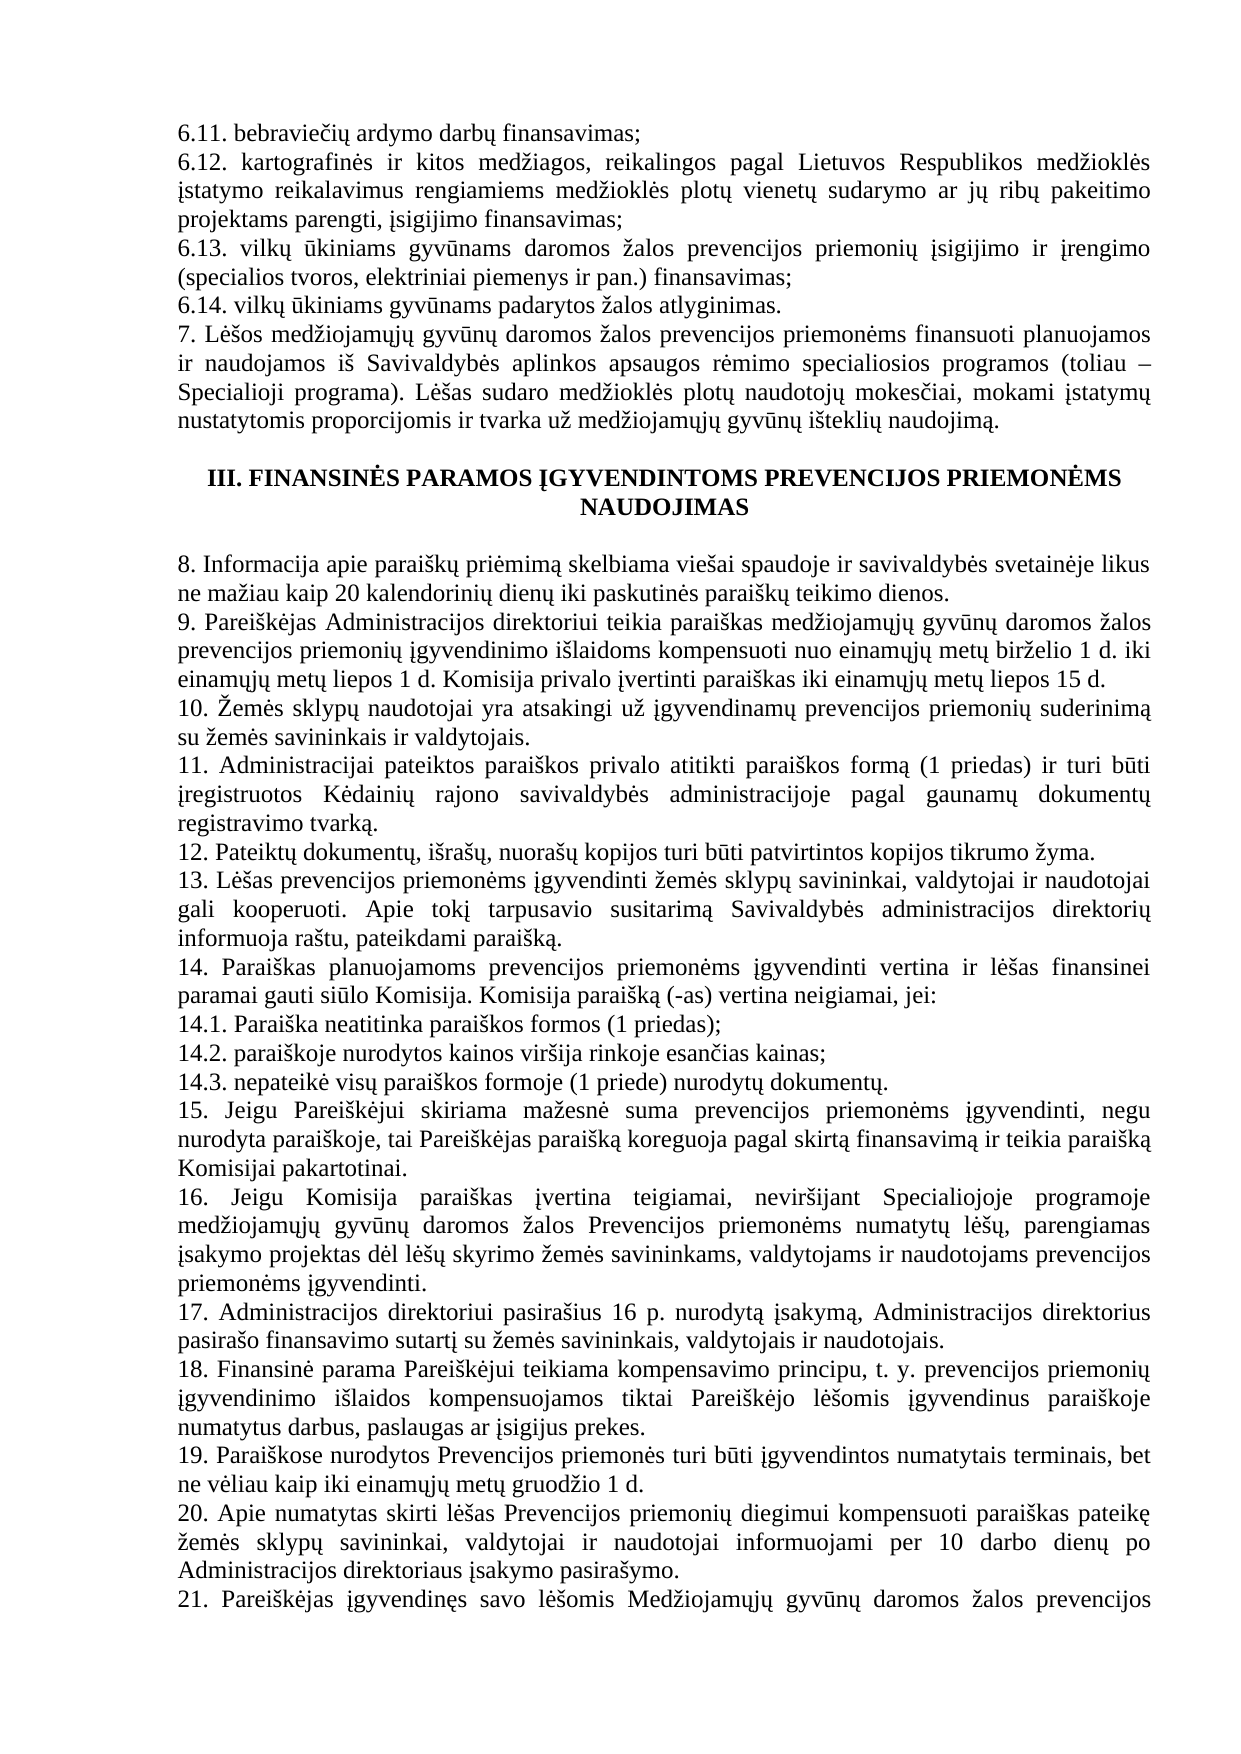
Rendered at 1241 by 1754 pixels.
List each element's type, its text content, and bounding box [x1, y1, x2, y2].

text 6.14. vilkų ūkiniams gyvūnams padarytos žalos atlyginimas. [177, 291, 1152, 319]
text 12. Pateiktų dokumentų, išrašų, nuorašų kopijos turi būti patvirtintos kopijos tikrumo žyma. [177, 837, 1152, 866]
text 6.13. vilkų ūkiniams gyvūnams daromos žalos prevencijos priemonių įsigijimo ir įrengimo (specialios tvoros, elektriniai piemenys ir pan.) finansavimas; [177, 233, 1152, 291]
text 7. Lėšos medžiojamųjų gyvūnų daromos žalos prevencijos priemonėms finansuoti planuojamos ir naudojamos iš Savivaldybės aplinkos apsaugos rėmimo specialiosios programos (toliau – Specialioji programa). Lėšas sudaro medžioklės plotų naudotojų mokesčiai, mokami įstatymų nustatytomis proporcijomis ir tvarka už medžiojamųjų gyvūnų išteklių naudojimą. [177, 319, 1152, 434]
text 8. Informacija apie paraiškų priėmimą skelbiama viešai spaudoje ir savivaldybės svetainėje likus ne mažiau kaip 20 kalendorinių dienų iki paskutinės paraiškų teikimo dienos. [177, 549, 1152, 607]
text 18. Finansinė parama Pareiškėjui teikiama kompensavimo principu, t. y. prevencijos priemonių įgyvendinimo išlaidos kompensuojamos tiktai Pareiškėjo lėšomis įgyvendinus paraiškoje numatytus darbus, paslaugas ar įsigijus prekes. [177, 1354, 1152, 1441]
text III. FINANSINĖS PARAMOS ĮGYVENDINTOMS PREVENCIJOS PRIEMONĖMS NAUDOJIMAS [177, 463, 1152, 521]
text 14.1. Paraiška neatitinka paraiškos formos (1 priedas); [177, 1009, 1152, 1038]
text 6.12. kartografinės ir kitos medžiagos, reikalingos pagal Lietuvos Respublikos medžioklės įstatymo reikalavimus rengiamiems medžioklės plotų vienetų sudarymo ar jų ribų pakeitimo projektams parengti, įsigijimo finansavimas; [177, 147, 1152, 233]
text 6.11. bebraviečių ardymo darbų finansavimas; [177, 118, 1152, 147]
text 11. Administracijai pateiktos paraiškos privalo atitikti paraiškos formą (1 priedas) ir turi būti įregistruotos Kėdainių rajono savivaldybės administracijoje pagal gaunamų dokumentų registravimo tvarką. [177, 751, 1152, 837]
text 14. Paraiškas planuojamoms prevencijos priemonėms įgyvendinti vertina ir lėšas finansinei paramai gauti siūlo Komisija. Komisija paraišką (-as) vertina neigiamai, jei: [177, 952, 1152, 1009]
text 17. Administracijos direktoriui pasirašius 16 p. nurodytą įsakymą, Administracijos direktorius pasirašo finansavimo sutartį su žemės savininkais, valdytojais ir naudotojais. [177, 1297, 1152, 1354]
text 10. Žemės sklypų naudotojai yra atsakingi už įgyvendinamų prevencijos priemonių suderinimą su žemės savininkais ir valdytojais. [177, 693, 1152, 751]
text 14.3. nepateikė visų paraiškos formoje (1 priede) nurodytų dokumentų. [177, 1067, 1152, 1096]
text 16. Jeigu Komisija paraiškas įvertina teigiamai, neviršijant Specialiojoje programoje medžiojamųjų gyvūnų daromos žalos Prevencijos priemonėms numatytų lėšų, parengiamas įsakymo projektas dėl lėšų skyrimo žemės savininkams, valdytojams ir naudotojams prevencijos priemonėms įgyvendinti. [177, 1182, 1152, 1297]
text 9. Pareiškėjas Administracijos direktoriui teikia paraiškas medžiojamųjų gyvūnų daromos žalos prevencijos priemonių įgyvendinimo išlaidoms kompensuoti nuo einamųjų metų birželio 1 d. iki einamųjų metų liepos 1 d. Komisija privalo įvertinti paraiškas iki einamųjų metų liepos 15 d. [177, 607, 1152, 693]
text 19. Paraiškose nurodytos Prevencijos priemonės turi būti įgyvendintos numatytais terminais, bet ne vėliau kaip iki einamųjų metų gruodžio 1 d. [177, 1441, 1152, 1498]
text 13. Lėšas prevencijos priemonėms įgyvendinti žemės sklypų savininkai, valdytojai ir naudotojai gali kooperuoti. Apie tokį tarpusavio susitarimą Savivaldybės administracijos direktorių informuoja raštu, pateikdami paraišką. [177, 866, 1152, 952]
text 15. Jeigu Pareiškėjui skiriama mažesnė suma prevencijos priemonėms įgyvendinti, negu nurodyta paraiškoje, tai Pareiškėjas paraišką koreguoja pagal skirtą finansavimą ir teikia paraišką Komisijai pakartotinai. [177, 1096, 1152, 1182]
text 20. Apie numatytas skirti lėšas Prevencijos priemonių diegimui kompensuoti paraiškas pateikę žemės sklypų savininkai, valdytojai ir naudotojai informuojami per 10 darbo dienų po Administracijos direktoriaus įsakymo pasirašymo. [177, 1498, 1152, 1584]
text 14.2. paraiškoje nurodytos kainos viršija rinkoje esančias kainas; [177, 1038, 1152, 1067]
text 21. Pareiškėjas įgyvendinęs savo lėšomis Medžiojamųjų gyvūnų daromos žalos prevencijos [177, 1584, 1152, 1613]
